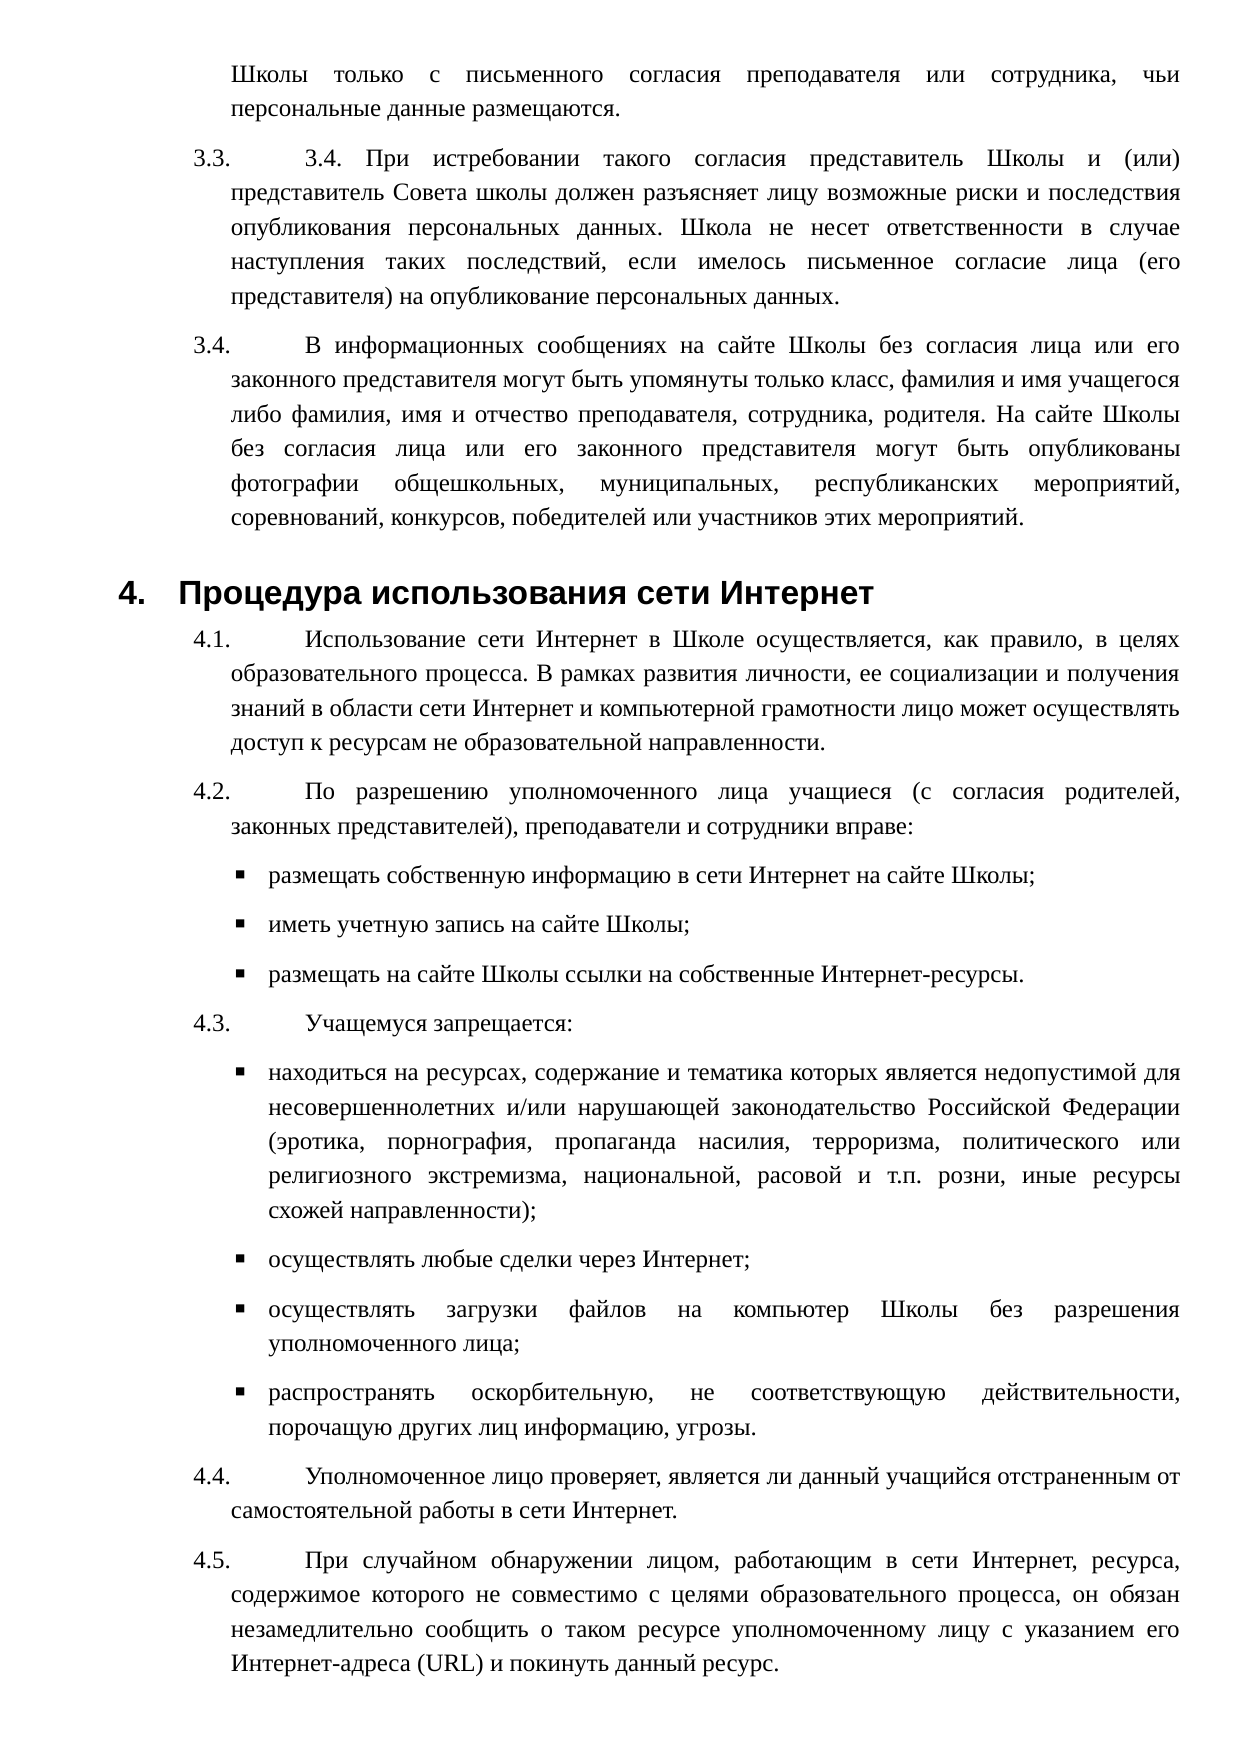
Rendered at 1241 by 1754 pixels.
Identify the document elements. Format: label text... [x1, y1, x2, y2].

list Использование сети Интернет в Школе осуществляется, как правило, в целях образовательного процесса. В рамках развития личности, ее социализации и получения знаний в области сети Интернет и компьютерной грамотности лицо может осуществлять доступ к ресурсам не образовательной направленности. [193, 624, 1181, 756]
list Уполномоченное лицо проверяет, является ли данный учащийся отстраненным от самостоятельной работы в сети Интернет. [193, 1461, 1181, 1524]
list осуществлять любые сделки через Интернет; [231, 1244, 1181, 1273]
list Учащемуся запрещается: [193, 1008, 1181, 1037]
subtitle Процедура использования сети Интернет [118, 572, 1181, 611]
list 3.4. При истребовании такого согласия представитель Школы и (или) представитель Совета школы должен разъясняет лицу возможные риски и последствия опубликования персональных данных. Школа не несет ответственности в случае наступления таких последствий, если имелось письменное согласие лица (его представителя) на опубликование персональных данных. [193, 143, 1181, 309]
list осуществлять загрузки файлов на компьютер Школы без разрешения уполномоченного лица; [231, 1294, 1181, 1357]
list иметь учетную запись на сайте Школы; [231, 909, 1181, 938]
list По разрешению уполномоченного лица учащиеся (с согласия родителей, законных представителей), преподаватели и сотрудники вправе: [193, 776, 1181, 839]
list При случайном обнаружении лицом, работающим в сети Интернет, ресурса, содержимое которого не совместимо с целями образовательного процесса, он обязан незамедлительно сообщить о таком ресурсе уполномоченному лицу с указанием его Интернет-адреса (URL) и покинуть данный ресурс. [193, 1545, 1181, 1677]
list находиться на ресурсах, содержание и тематика которых является недопустимой для несовершеннолетних и/или нарушающей законодательство Российской Федерации (эротика, порнография, пропаганда насилия, терроризма, политического или религиозного экстремизма, национальной, расовой и т.п. розни, иные ресурсы схожей направленности); [231, 1057, 1181, 1224]
list размещать на сайте Школы ссылки на собственные Интернет-ресурсы. [231, 959, 1181, 987]
list распространять оскорбительную, не соответствующую действительности, порочащую других лиц информацию, угрозы. [231, 1377, 1181, 1441]
list Школы только с письменного согласия преподавателя или сотрудника, чьи персональные данные размещаются. [193, 59, 1181, 122]
list размещать собственную информацию в сети Интернет на сайте Школы; [231, 860, 1181, 889]
list В информационных сообщениях на сайте Школы без согласия лица или его законного представителя могут быть упомянуты только класс, фамилия и имя учащегося либо фамилия, имя и отчество преподавателя, сотрудника, родителя. На сайте Школы без согласия лица или его законного представителя могут быть опубликованы фотографии общешкольных, муниципальных, республиканских мероприятий, соревнований, конкурсов, победителей или участников этих мероприятий. [193, 330, 1181, 531]
